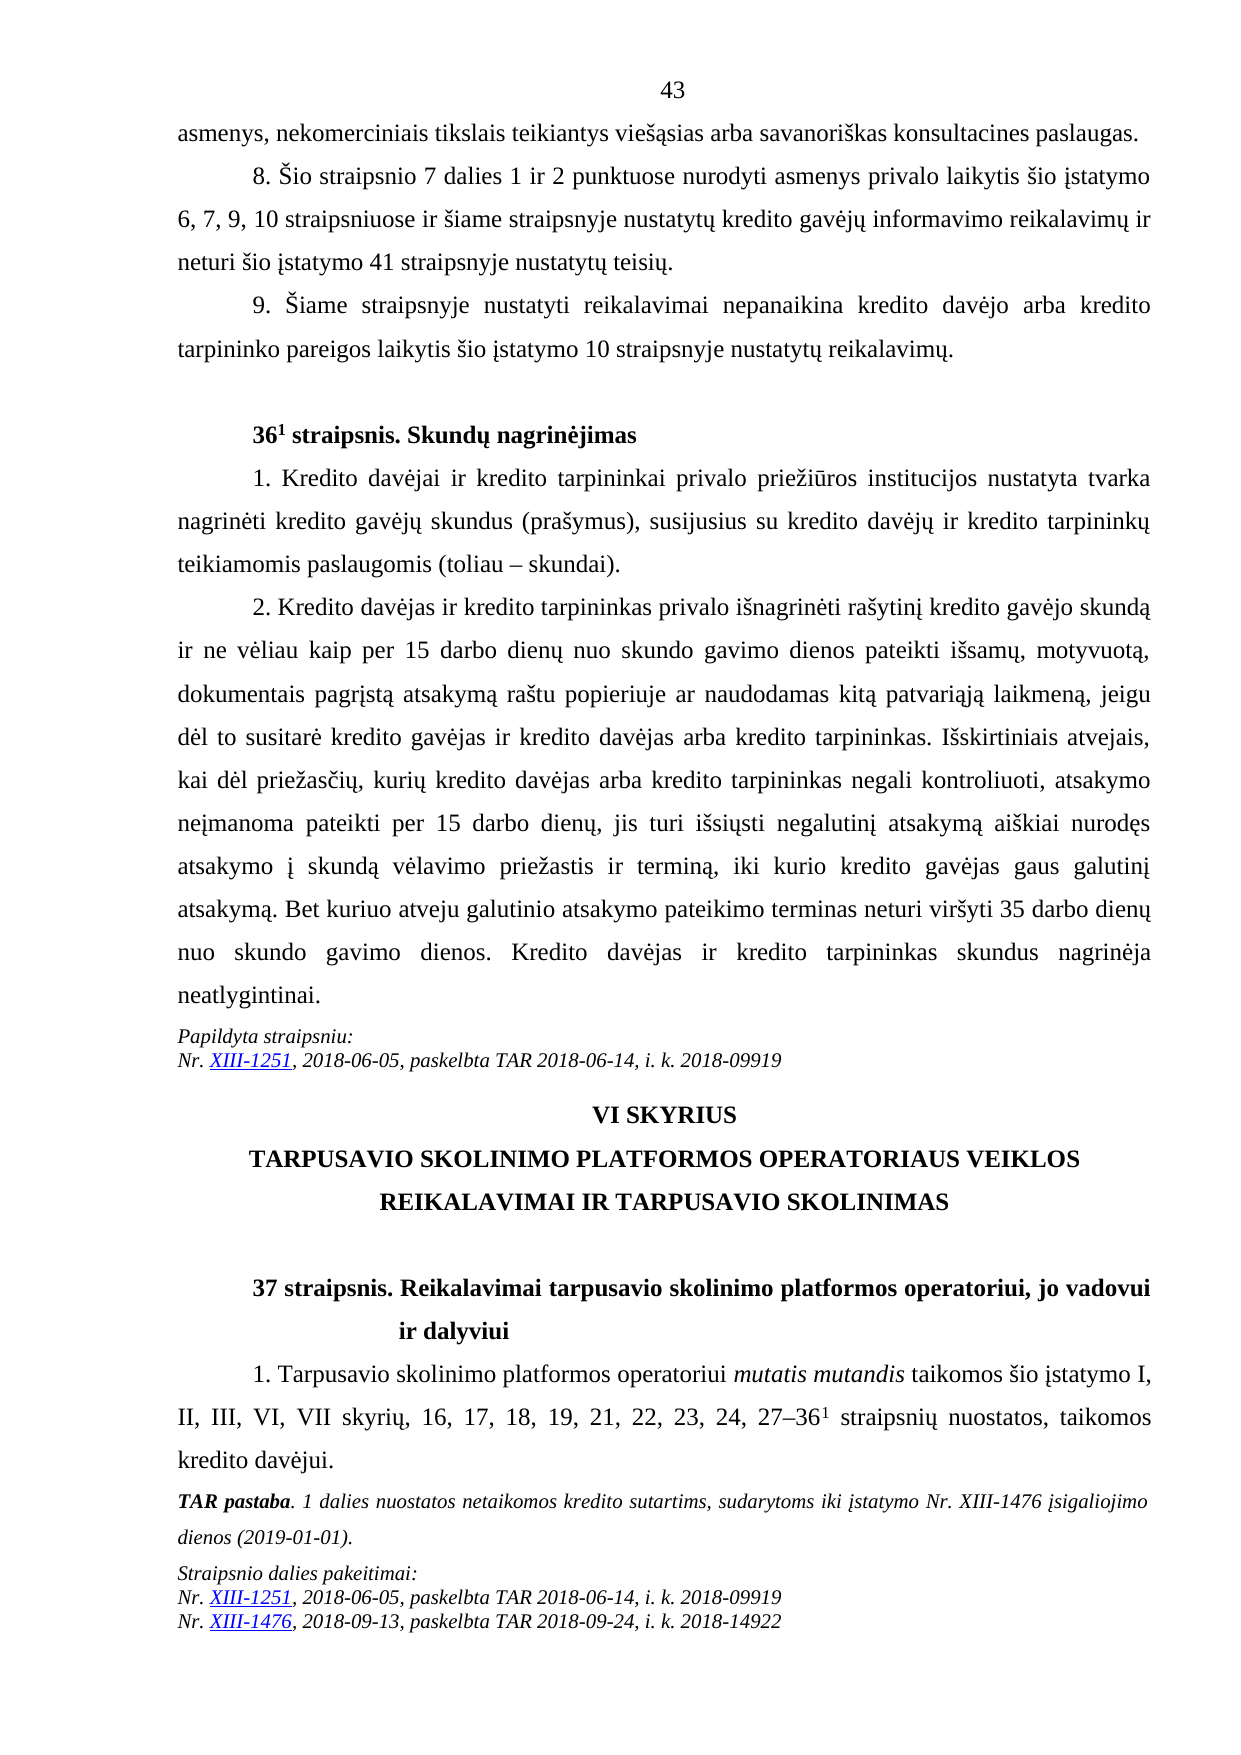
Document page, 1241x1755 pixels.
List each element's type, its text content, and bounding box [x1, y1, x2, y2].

text 8. Šio straipsnio 7 dalies 1 ir 2 punktuose nurodyti asmenys privalo laikytis šio įstatymo 6, 7, 9, 10 straipsniuose ir šiame straipsnyje nustatytų kredito gavėjų informavimo reikalavimų ir neturi šio įstatymo 41 straipsnyje nustatytų teisių. [177, 161, 1152, 276]
text VI SKYRIUS [177, 1101, 1152, 1129]
text 9. Šiame straipsnyje nustatyti reikalavimai nepanaikina kredito davėjo arba kredito tarpininko pareigos laikytis šio įstatymo 10 straipsnyje nustatytų reikalavimų. [177, 291, 1152, 362]
text TARPUSAVIO SKOLINIMO PLATFORMOS OPERATORIAUS VEIKLOS REIKALAVIMAI IR TARPUSAVIO SKOLINIMAS [177, 1144, 1152, 1216]
text Straipsnio dalies pakeitimai: [177, 1561, 1152, 1585]
text 1. Tarpusavio skolinimo platformos operatoriui mutatis mutandis taikomos šio įstatymo I, II, III, VI, VII skyrių, 16, 17, 18, 19, 21, 22, 23, 24, 27–361 straipsnių nuostatos, taikomos kredito davėjui. [177, 1359, 1152, 1474]
text Nr. XIII-1251, 2018-06-05, paskelbta TAR 2018-06-14, i. k. 2018-09919 [177, 1585, 1152, 1609]
text 2. Kredito davėjas ir kredito tarpininkas privalo išnagrinėti rašytinį kredito gavėjo skundą ir ne vėliau kaip per 15 darbo dienų nuo skundo gavimo dienos pateikti išsamų, motyvuotą, dokumentais pagrįstą atsakymą raštu popieriuje ar naudodamas kitą patvariąją laikmeną, jeigu dėl to susitarė kredito gavėjas ir kredito davėjas arba kredito tarpininkas. Išskirtiniais atvejais, kai dėl priežasčių, kurių kredito davėjas arba kredito tarpininkas negali kontroliuoti, atsakymo neįmanoma pateikti per 15 darbo dienų, jis turi išsiųsti negalutinį atsakymą aiškiai nurodęs atsakymo į skundą vėlavimo priežastis ir terminą, iki kurio kredito gavėjas gaus galutinį atsakymą. Bet kuriuo atveju galutinio atsakymo pateikimo terminas neturi viršyti 35 darbo dienų nuo skundo gavimo dienos. Kredito davėjas ir kredito tarpininkas skundus nagrinėja neatlygintinai. [177, 592, 1152, 1009]
text asmenys, nekomerciniais tikslais teikiantys viešąsias arba savanoriškas konsultacines paslaugas. [177, 118, 1152, 147]
text TAR pastaba. 1 dalies nuostatos netaikomos kredito sutartims, sudarytoms iki įstatymo Nr. XIII-1476 įsigaliojimo dienos (2019-01-01). [177, 1489, 1152, 1549]
text 1. Kredito davėjai ir kredito tarpininkai privalo priežiūros institucijos nustatyta tvarka nagrinėti kredito gavėjų skundus (prašymus), susijusius su kredito davėjų ir kredito tarpininkų teikiamomis paslaugomis (toliau – skundai). [177, 463, 1152, 578]
text Nr. XIII-1476, 2018-09-13, paskelbta TAR 2018-09-24, i. k. 2018-14922 [177, 1609, 1152, 1633]
text 37 straipsnis. Reikalavimai tarpusavio skolinimo platformos operatoriui, jo vadovui ir dalyviui [252, 1273, 1152, 1345]
text Papildyta straipsniu: [177, 1024, 1152, 1048]
text Nr. XIII-1251, 2018-06-05, paskelbta TAR 2018-06-14, i. k. 2018-09919 [177, 1048, 1152, 1072]
text 361 straipsnis. Skundų nagrinėjimas [177, 420, 1152, 449]
